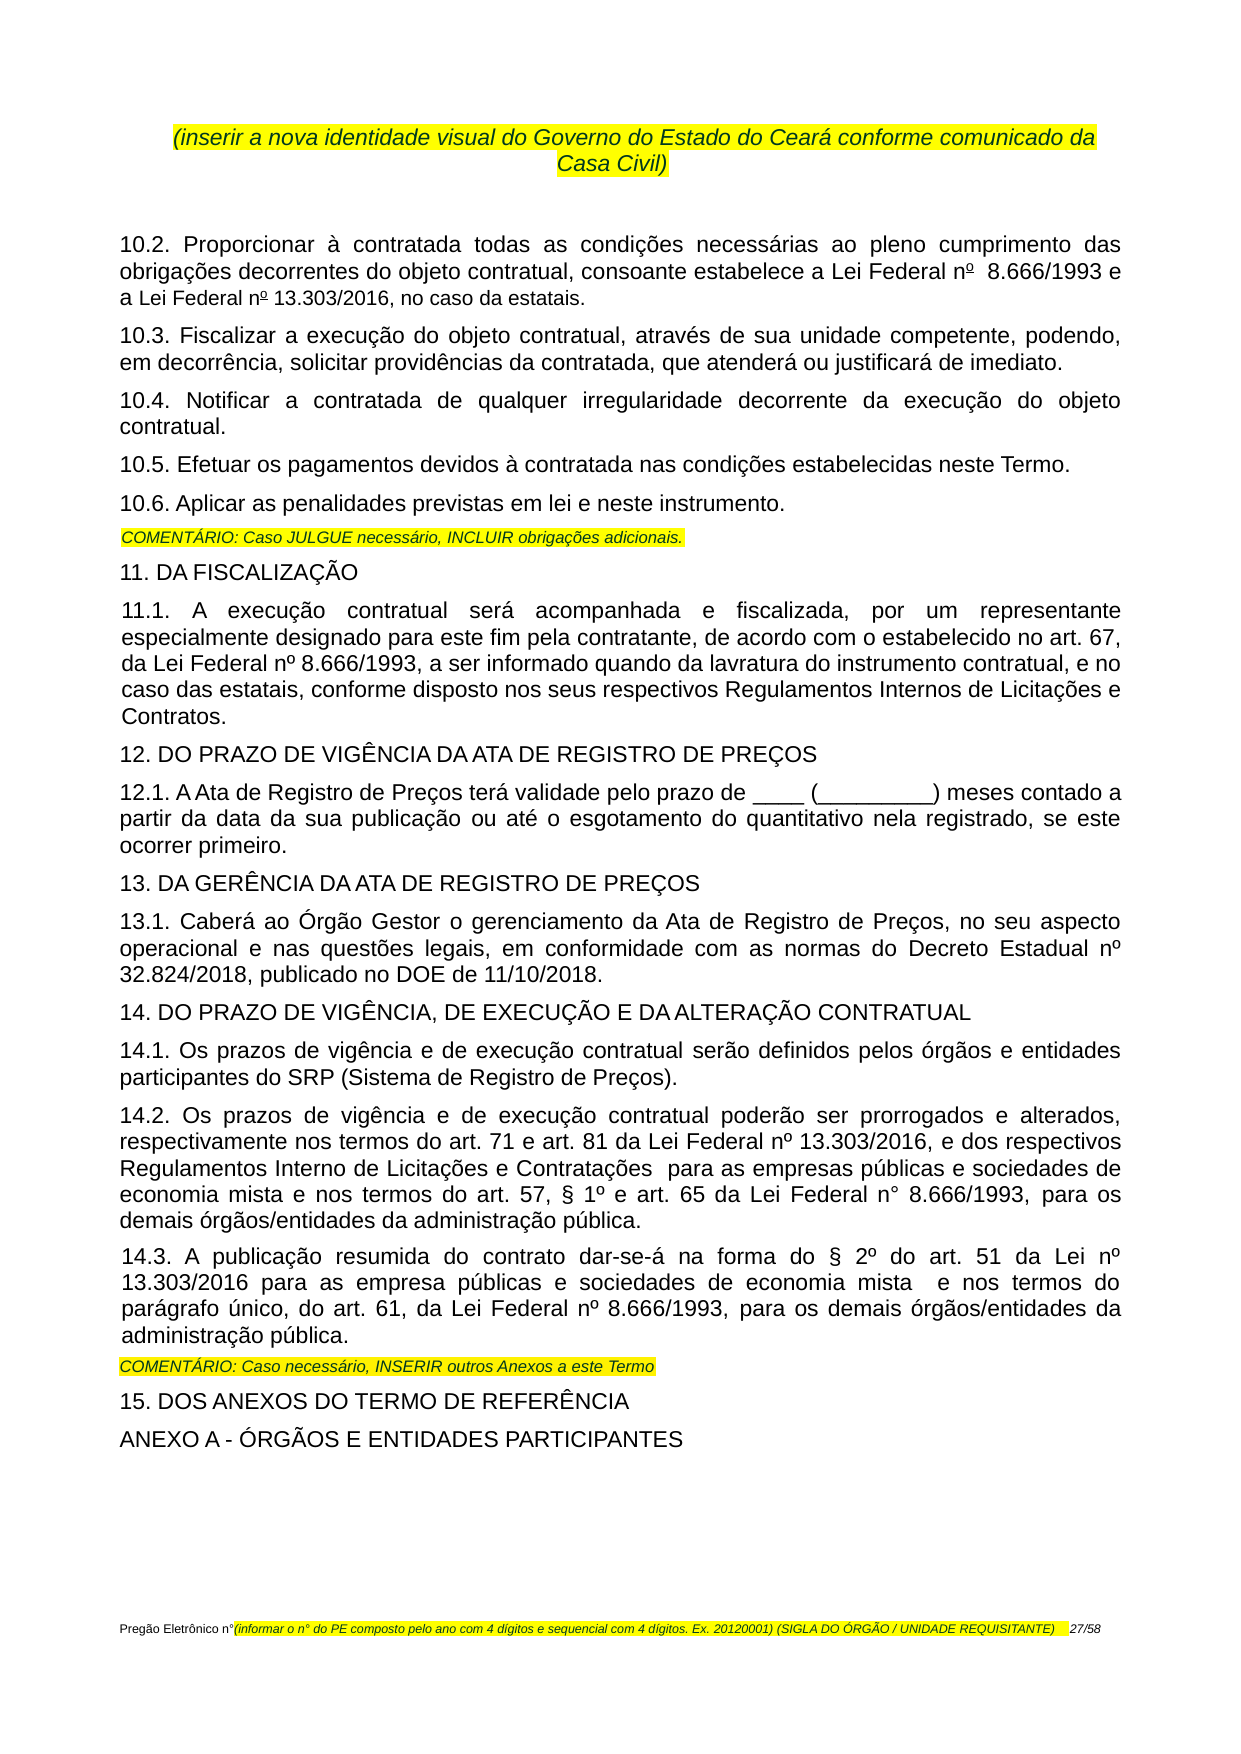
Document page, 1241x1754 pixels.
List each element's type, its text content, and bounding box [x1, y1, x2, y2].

text COMENTÁRIO: Caso necessário, INSERIR outros Anexos a este Termo [119, 1357, 1121, 1376]
text 11. DA FISCALIZAÇÃO [119, 559, 1121, 585]
text 10.3. Fiscalizar a execução do objeto contratual, através de sua unidade competente, podendo, em decorrência, solicitar providências da contratada, que atenderá ou justificará de imediato. [119, 322, 1121, 375]
text 10.6. Aplicar as penalidades previstas em lei e neste instrumento. [119, 490, 1121, 516]
text 13. DA GERÊNCIA DA ATA DE REGISTRO DE PREÇOS [119, 870, 1121, 896]
text ANEXO A - ÓRGÃOS E ENTIDADES PARTICIPANTES [119, 1426, 1121, 1452]
text COMENTÁRIO: Caso JULGUE necessário, INCLUIR obrigações adicionais. [121, 528, 1121, 547]
text 13.1. Caberá ao Órgão Gestor o gerenciamento da Ata de Registro de Preços, no seu aspecto operacional e nas questões legais, em conformidade com as normas do Decreto Estadual nº 32.824/2018, publicado no DOE de 11/10/2018. [119, 908, 1121, 987]
text 14.2. Os prazos de vigência e de execução contratual poderão ser prorrogados e alterados, respectivamente nos termos do art. 71 e art. 81 da Lei Federal nº 13.303/2016, e dos respectivos Regulamentos Interno de Licitações e Contratações para as empresas públicas e sociedades de economia mista e nos termos do art. 57, § 1º e art. 65 da Lei Federal n° 8.666/1993, para os demais órgãos/entidades da administração pública. [119, 1102, 1121, 1234]
text 15. DOS ANEXOS DO TERMO DE REFERÊNCIA [119, 1388, 1121, 1414]
text 11.1. A execução contratual será acompanhada e fiscalizada, por um representante especialmente designado para este fim pela contratante, de acordo com o estabelecido no art. 67, da Lei Federal nº 8.666/1993, a ser informado quando da lavratura do instrumento contratual, e no caso das estatais, conforme disposto nos seus respectivos Regulamentos Internos de Licitações e Contratos. [121, 597, 1121, 729]
text 14.1. Os prazos de vigência e de execução contratual serão definidos pelos órgãos e entidades participantes do SRP (Sistema de Registro de Preços). [119, 1037, 1121, 1090]
text 10.2. Proporcionar à contratada todas as condições necessárias ao pleno cumprimento das obrigações decorrentes do objeto contratual, consoante estabelece a Lei Federal no 8.666/1993 e a Lei Federal no 13.303/2016, no caso da estatais. [119, 231, 1121, 310]
text 12. DO PRAZO DE VIGÊNCIA DA ATA DE REGISTRO DE PREÇOS [119, 741, 1121, 767]
text 14.3. A publicação resumida do contrato dar-se-á na forma do § 2º do art. 51 da Lei nº 13.303/2016 para as empresa públicas e sociedades de economia mista e nos termos do parágrafo único, do art. 61, da Lei Federal nº 8.666/1993, para os demais órgãos/entidades da administração pública. [121, 1243, 1121, 1348]
text 10.5. Efetuar os pagamentos devidos à contratada nas condições estabelecidas neste Termo. [119, 451, 1121, 478]
text 10.4. Notificar a contratada de qualquer irregularidade decorrente da execução do objeto contratual. [119, 387, 1121, 439]
text 14. DO PRAZO DE VIGÊNCIA, DE EXECUÇÃO E DA ALTERAÇÃO CONTRATUAL [119, 999, 1121, 1026]
text 12.1. A Ata de Registro de Preços terá validade pelo prazo de ____ (_________) meses contado a partir da data da sua publicação ou até o esgotamento do quantitativo nela registrado, se este ocorrer primeiro. [119, 779, 1121, 858]
